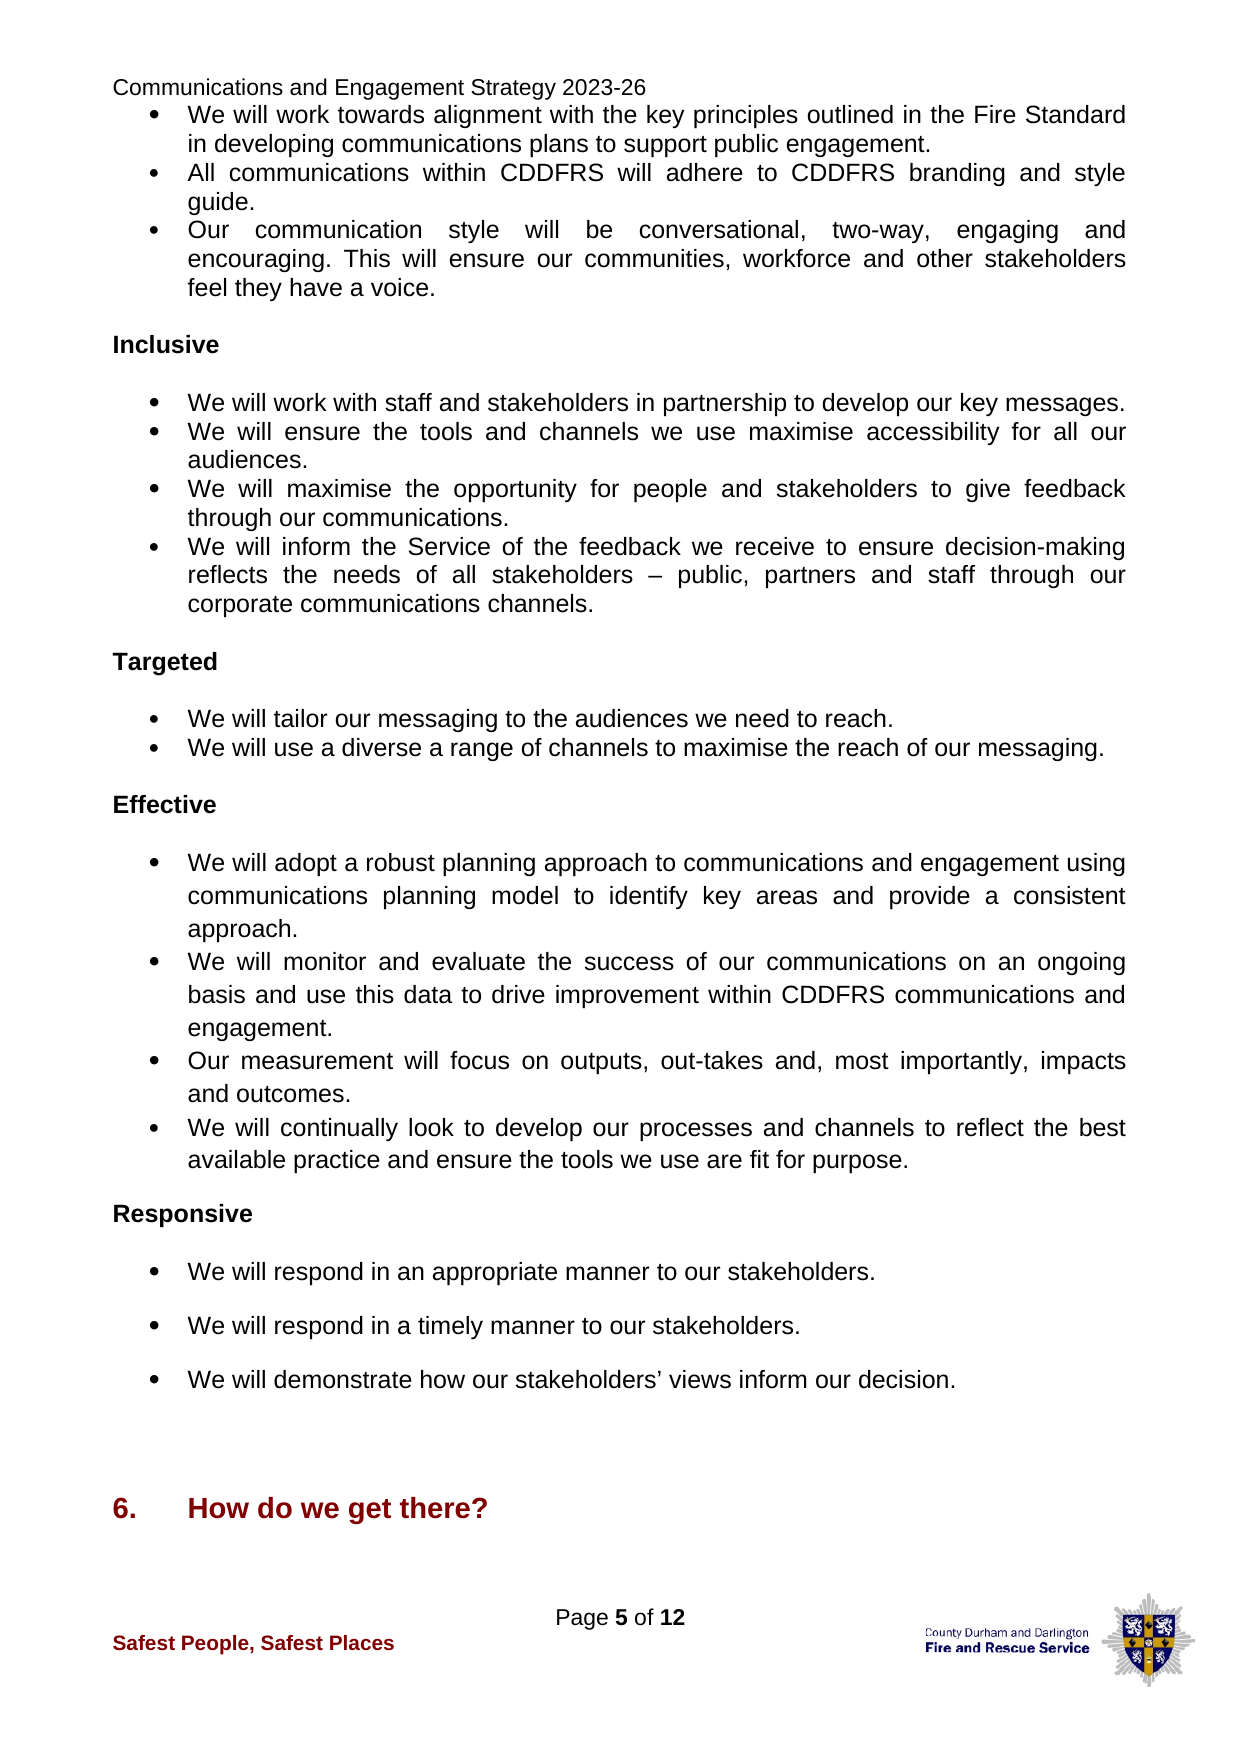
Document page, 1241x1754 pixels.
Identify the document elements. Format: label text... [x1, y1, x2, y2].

list We will tailor our messaging to the audiences we need to reach. [150, 704, 1128, 733]
text Responsive [112, 1199, 1128, 1228]
list We will work towards alignment with the key principles outlined in the Fire Standard in developing communications plans to support public engagement. [150, 100, 1128, 158]
list Effective [112, 791, 1128, 819]
subtitle We will demonstrate how our stakeholders’ views inform our decision. [150, 1365, 1128, 1394]
list We will monitor and evaluate the success of our communications on an ongoing basis and use this data to drive improvement within CDDFRS communications and engagement. [150, 947, 1128, 1042]
list We will ensure the tools and channels we use maximise accessibility for all our audiences. [150, 417, 1128, 474]
text Targeted [112, 647, 1128, 676]
list We will inform the Service of the feedback we receive to ensure decision-making reflects the needs of all stakeholders – public, partners and staff through our corporate communications channels. [150, 532, 1128, 618]
list We will use a diverse a range of channels to maximise the reach of our messaging. [150, 733, 1128, 762]
subtitle We will respond in an appropriate manner to our stakeholders. [150, 1257, 1128, 1286]
list We will work with staff and stakeholders in partnership to develop our key messages. [150, 388, 1128, 417]
list We will maximise the opportunity for people and stakeholders to give feedback through our communications. [150, 474, 1128, 532]
subtitle 6. How do we get there? [112, 1491, 1128, 1524]
list We will continually look to develop our processes and channels to reflect the best available practice and ensure the tools we use are fit for purpose. [150, 1112, 1128, 1174]
list Our measurement will focus on outputs, out-takes and, most importantly, impacts and outcomes. [150, 1046, 1128, 1108]
list All communications within CDDFRS will adhere to CDDFRS branding and style guide. [150, 158, 1128, 215]
list We will adopt a robust planning approach to communications and engagement using communications planning model to identify key areas and provide a consistent approach. [150, 848, 1128, 943]
list Our communication style will be conversational, two-way, engaging and encouraging. This will ensure our communities, workforce and other stakeholders feel they have a voice. [150, 215, 1128, 301]
text Inclusive [112, 330, 1128, 359]
subtitle We will respond in a timely manner to our stakeholders. [150, 1311, 1128, 1340]
